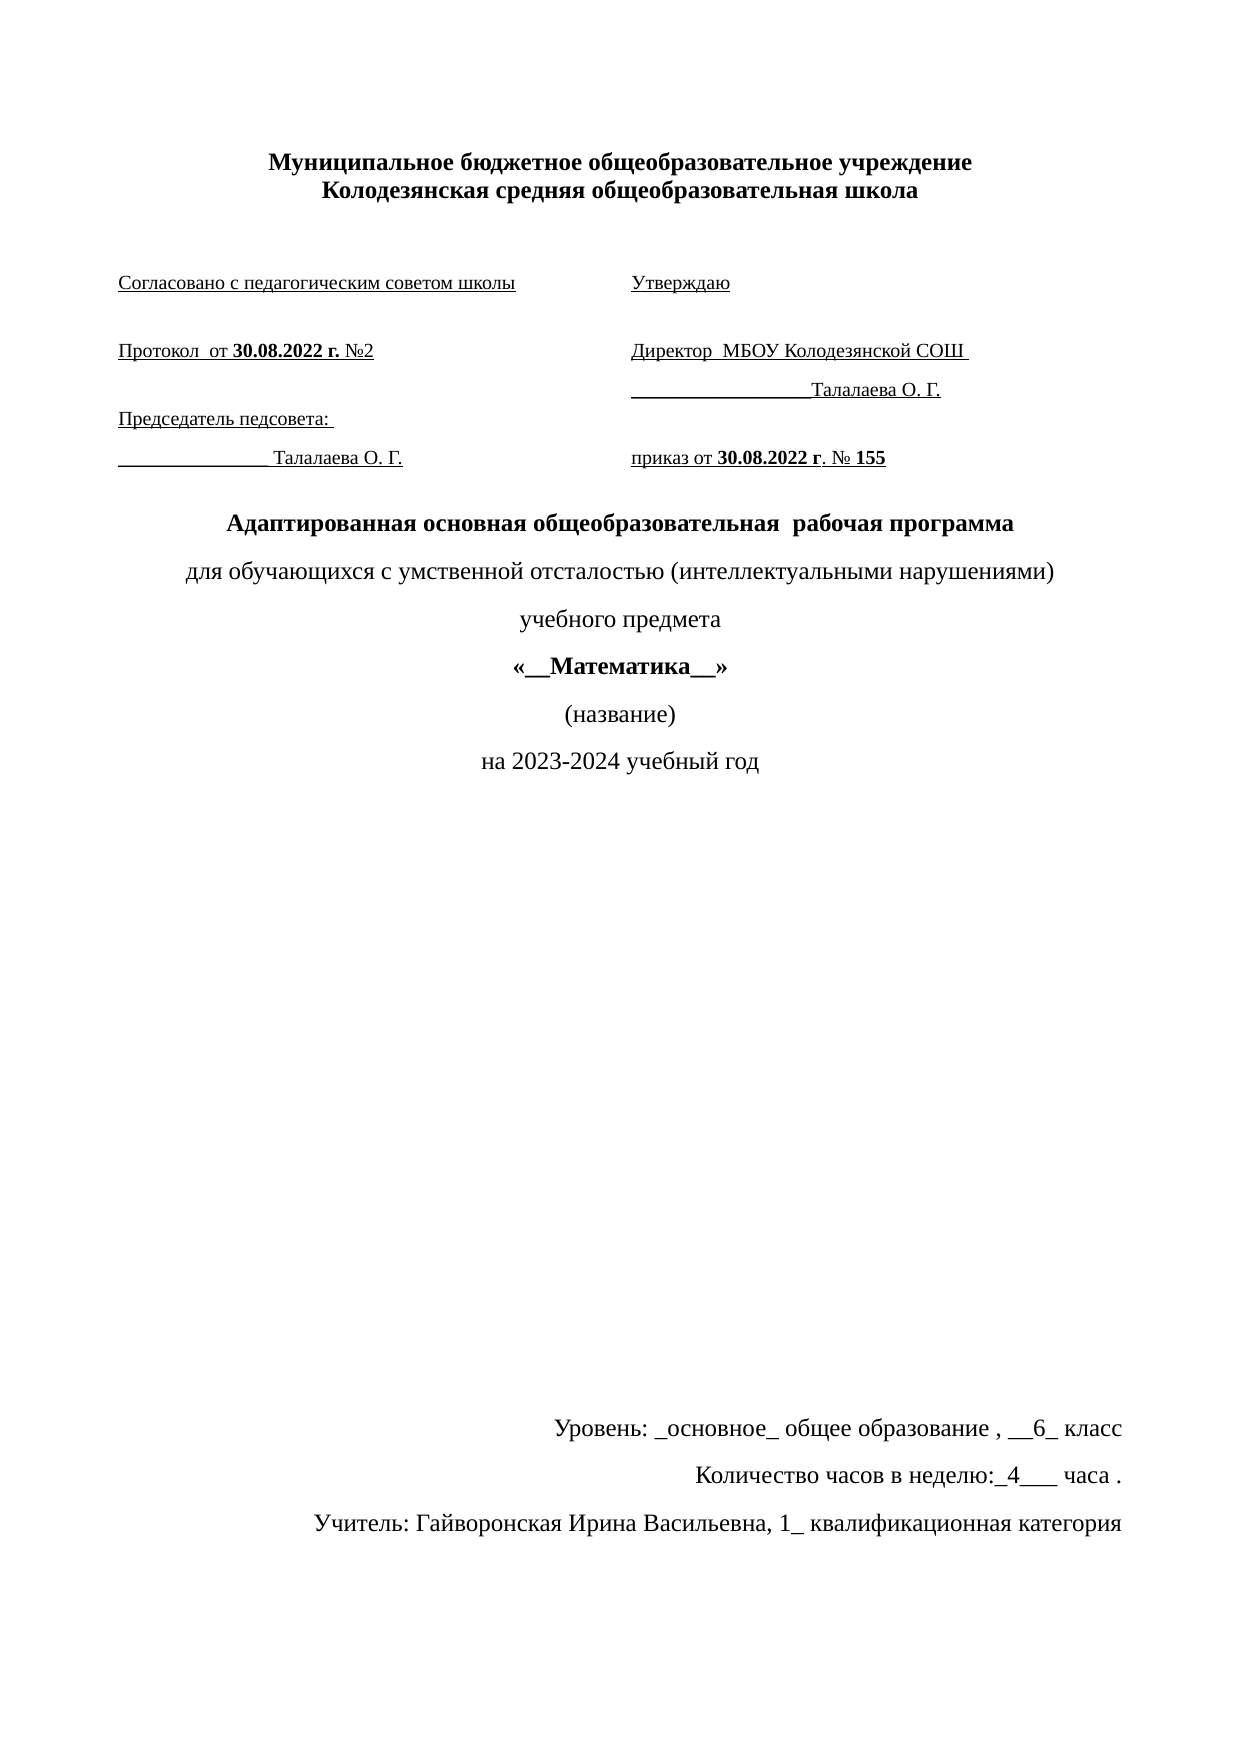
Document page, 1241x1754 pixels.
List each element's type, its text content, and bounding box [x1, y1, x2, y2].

text Уровень: _основное_ общее образование , __6_ класс [118, 1413, 1122, 1442]
text Колодезянская средняя общеобразовательная школа [118, 176, 1122, 204]
text (название) [118, 699, 1122, 728]
text Адаптированная основная общеобразовательная рабочая программа [118, 508, 1122, 537]
text «__Математика__» [118, 651, 1122, 680]
text Количество часов в неделю:_4___ часа . [118, 1461, 1122, 1489]
text для обучающихся с умственной отсталостью (интеллектуальными нарушениями) [118, 556, 1122, 585]
text Учитель: Гайворонская Ирина Васильевна, 1_ квалификационная категория [118, 1508, 1122, 1537]
table_header Утверждаю Директор МБОУ Колодезянской СОШ __________________Талалаева О. Г. приказ от 30.08.2022 г. № 155 [631, 271, 1148, 508]
table_header Согласовано с педагогическим советом школы Протокол от 30.08.2022 г. №2 Председатель педсовета: _______________ Талалаева О. Г. [118, 271, 572, 508]
table_header [572, 271, 631, 508]
text учебного предмета [118, 604, 1122, 632]
text Муниципальное бюджетное общеобразовательное учреждение [118, 147, 1122, 176]
text на 2023-2024 учебный год [118, 746, 1122, 775]
